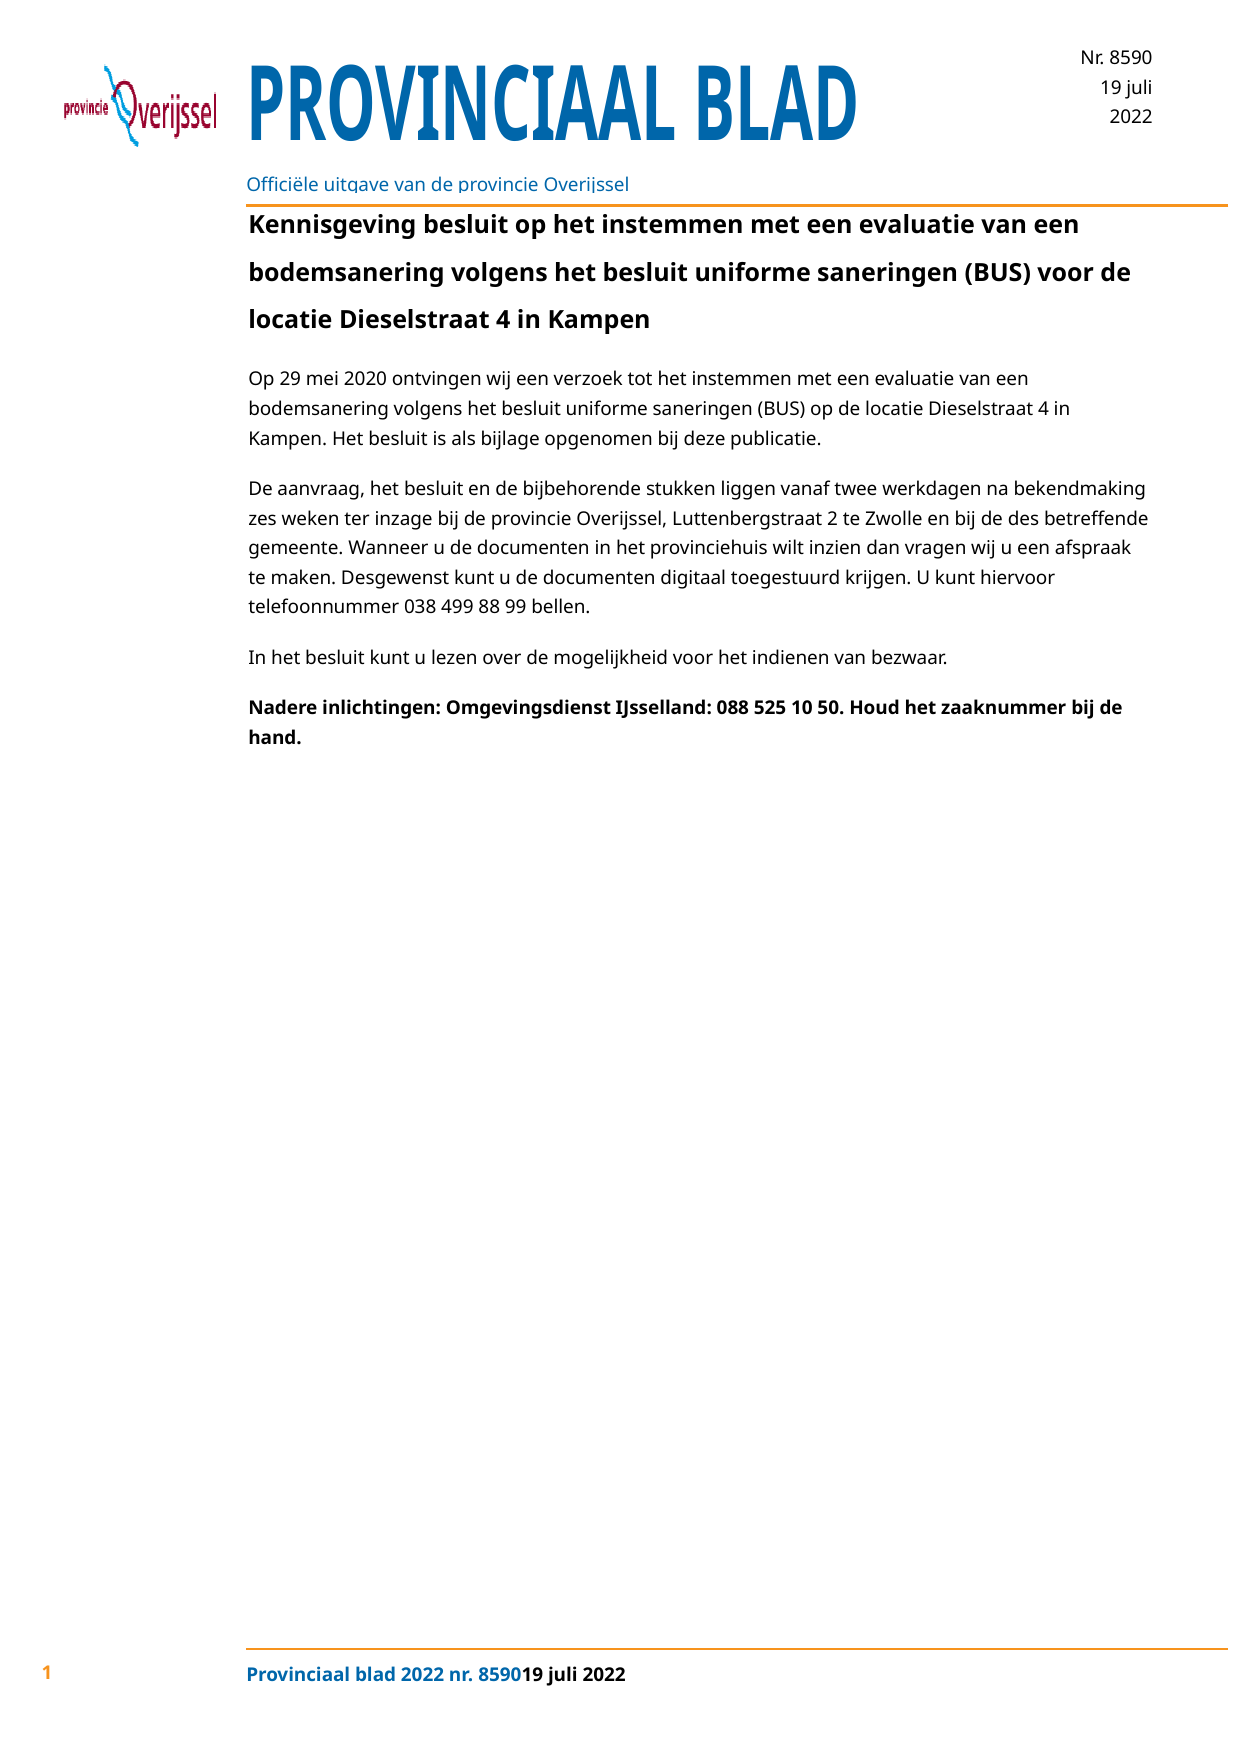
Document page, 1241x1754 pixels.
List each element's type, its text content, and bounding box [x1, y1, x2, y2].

text Kennisgeving besluit op het instemmen met een evaluatie van een bodemsanering volgens het besluit uniforme saneringen (BUS) voor de locatie Dieselstraat 4 in Kampen [248, 207, 1152, 336]
text Op 29 mei 2020 ontvingen wij een verzoek tot het instemmen met een evaluatie van een bodemsanering volgens het besluit uniforme saneringen (BUS) op de locatie Dieselstraat 4 in Kampen. Het besluit is als bijlage opgenomen bij deze publicatie. [248, 366, 1152, 450]
picture [41, 47, 231, 172]
text De aanvraag, het besluit en de bijbehorende stukken liggen vanaf twee werkdagen na bekendmaking zes weken ter inzage bij de provincie Overijssel, Luttenbergstraat 2 te Zwolle en bij de des betreffende gemeente. Wanneer u de documenten in het provinciehuis wilt inzien dan vragen wij u een afspraak te maken. Desgewenst kunt u de documenten digitaal toegestuurd krijgen. U kunt hiervoor telefoonnummer 038 499 88 99 bellen. [248, 475, 1152, 619]
text Nadere inlichtingen: Omgevingsdienst IJsselland: 088 525 10 50. Houd het zaaknummer bij de hand. [248, 694, 1152, 749]
text In het besluit kunt u lezen over de mogelijkheid voor het indienen van bezwaar. [248, 644, 1152, 669]
